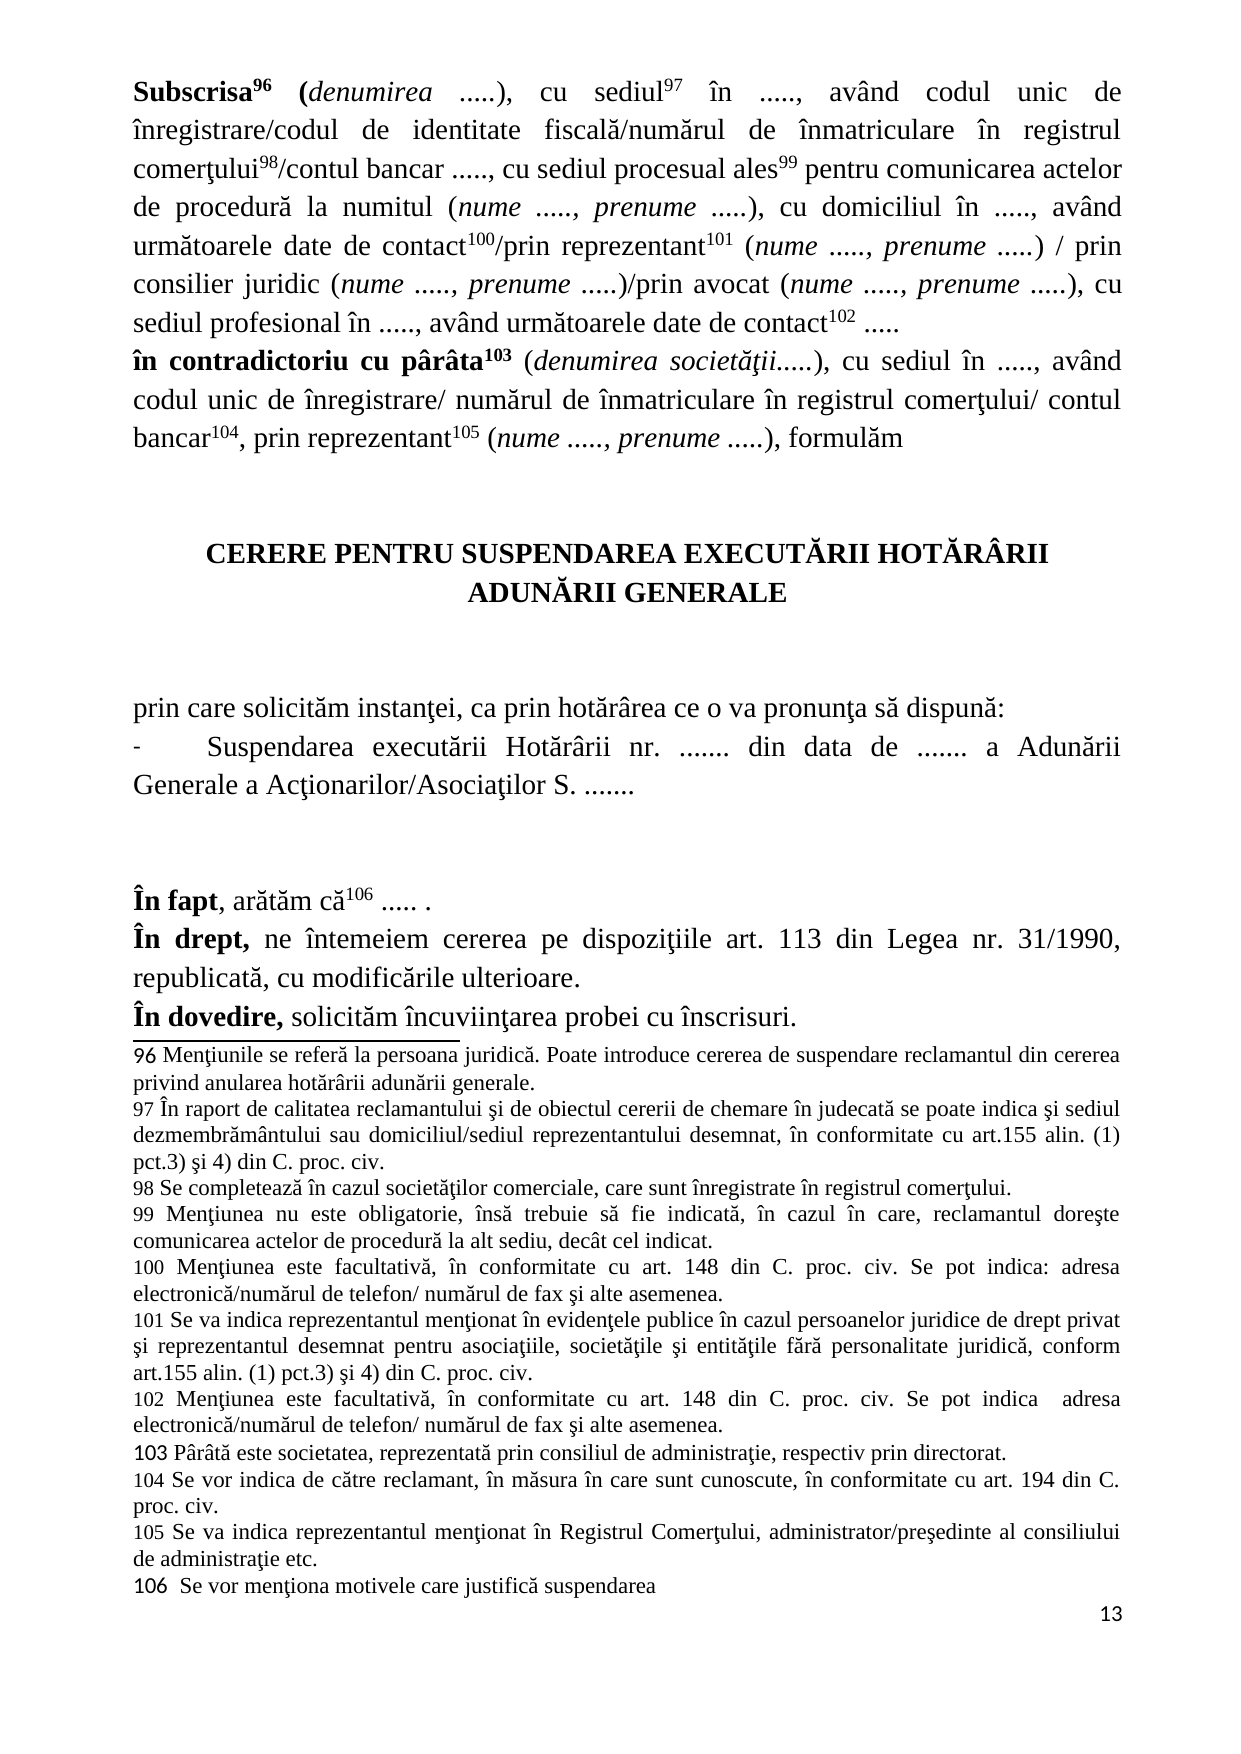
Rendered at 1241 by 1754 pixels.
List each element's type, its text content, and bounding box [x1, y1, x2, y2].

text În dovedire, solicităm încuviinţarea probei cu înscrisuri. [133, 999, 1122, 1032]
text În drept, ne întemeiem cererea pe dispoziţiile art. 113 din Legea nr. 31/1990, republicată, cu modificările ulterioare. [133, 922, 1122, 994]
text Pârâtă este societatea, reprezentată prin consiliul de administraţie, respectiv prin directorat. [133, 1438, 1122, 1466]
text Se vor menţiona motivele care justifică suspendarea [133, 1571, 1122, 1599]
text Menţiunile se referă la persoana juridică. Poate introduce cererea de suspendare reclamantul din cererea privind anularea hotărârii adunării generale. [133, 1041, 1122, 1095]
list Suspendarea executării Hotărârii nr. ....... din data de ....... a Adunării Generale a Acţionarilor/Asociaţilor S. ....... [133, 729, 1122, 801]
text Se completează în cazul societăţilor comerciale, care sunt înregistrate în registrul comerţului. [133, 1174, 1122, 1201]
text prin care solicităm instanţei, ca prin hotărârea ce o va pronunţa să dispună: [133, 690, 1122, 724]
text CERERE PENTRU SUSPENDAREA EXECUTĂRII HOTĂRÂRII ADUNĂRII GENERALE [133, 536, 1122, 608]
text Se va indica reprezentantul menţionat în Registrul Comerţului, administrator/preşedinte al consiliului de administraţie etc. [133, 1518, 1122, 1571]
text în contradictoriu cu pârâta (denumirea societăţii.....), cu sediul în ....., având codul unic de înregistrare/ numărul de înmatriculare în registrul comerţului/ contul bancar, prin reprezentant (nume ....., prenume .....), formulăm [133, 343, 1122, 454]
text Menţiunea nu este obligatorie, însă trebuie să fie indicată, în cazul în care, reclamantul doreşte comunicarea actelor de procedură la alt sediu, decât cel indicat. [133, 1201, 1122, 1253]
text Se va indica reprezentantul menţionat în evidenţele publice în cazul persoanelor juridice de drept privat şi reprezentantul desemnat pentru asociaţiile, societăţile şi entităţile fără personalitate juridică, conform art.155 alin. (1) pct.3) şi 4) din C. proc. civ. [133, 1306, 1122, 1385]
text Se vor indica de către reclamant, în măsura în care sunt cunoscute, în conformitate cu art. 194 din C. proc. civ. [133, 1466, 1122, 1518]
text Subscrisa (denumirea .....), cu sediul în ....., având codul unic de înregistrare/codul de identitate fiscală/numărul de înmatriculare în registrul comerţului/contul bancar ....., cu sediul procesual ales pentru comunicarea actelor de procedură la numitul (nume ....., prenume .....), cu domiciliul în ....., având următoarele date de contact/prin reprezentant (nume ....., prenume .....) / prin consilier juridic (nume ....., prenume .....)/prin avocat (nume ....., prenume .....), cu sediul profesional în ....., având următoarele date de contact ..... [133, 74, 1122, 338]
text Menţiunea este facultativă, în conformitate cu art. 148 din C. proc. civ. Se pot indica: adresa electronică/numărul de telefon/ numărul de fax şi alte asemenea. [133, 1253, 1122, 1306]
text Menţiunea este facultativă, în conformitate cu art. 148 din C. proc. civ. Se pot indica adresa electronică/numărul de telefon/ numărul de fax şi alte asemenea. [133, 1385, 1122, 1438]
text În raport de calitatea reclamantului şi de obiectul cererii de chemare în judecată se poate indica şi sediul dezmembrământului sau domiciliul/sediul reprezentantului desemnat, în conformitate cu art.155 alin. (1) pct.3) şi 4) din C. proc. civ. [133, 1095, 1122, 1174]
text În fapt, arătăm că ..... . [133, 883, 1122, 917]
